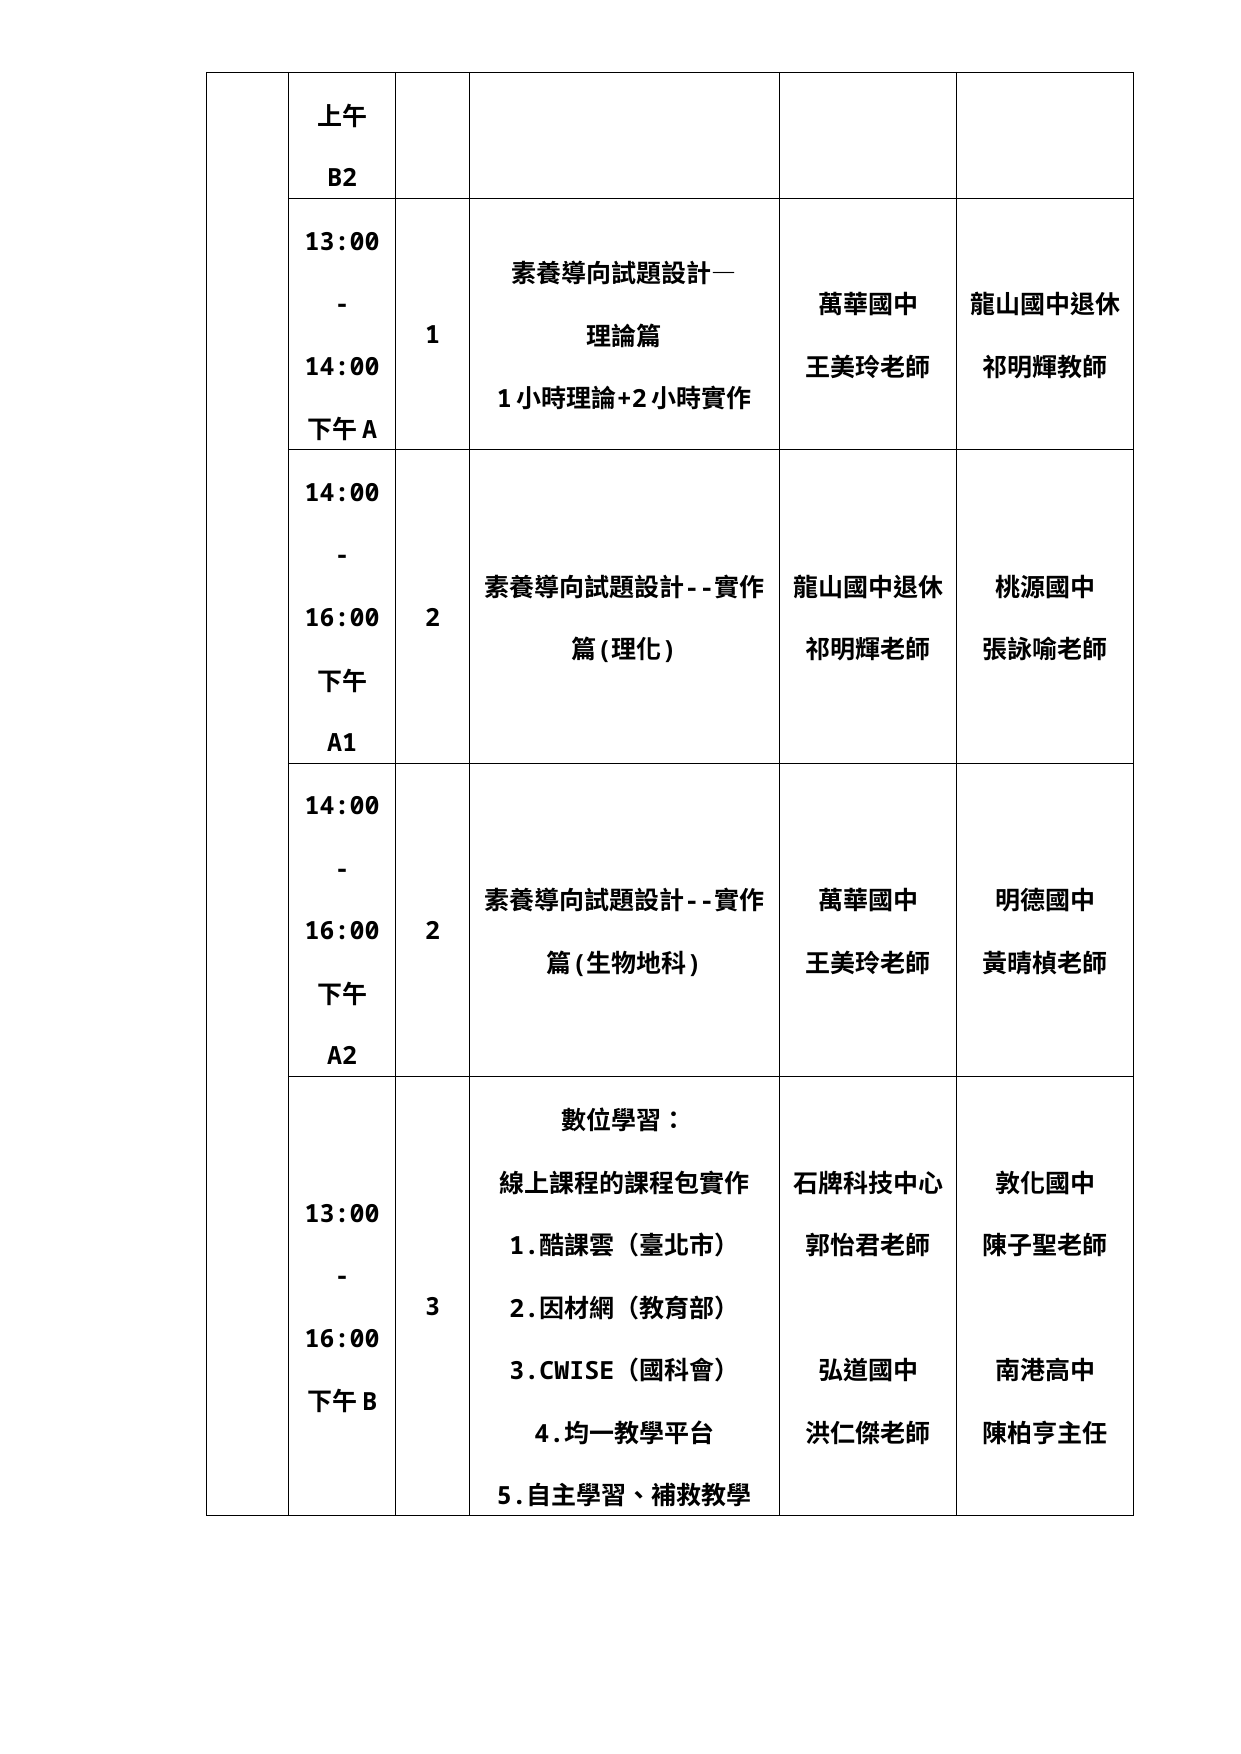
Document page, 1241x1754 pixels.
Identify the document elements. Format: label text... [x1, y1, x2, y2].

table_cell 敦化國中 陳子聖老師 南港高中 陳柏亨主任 [957, 1077, 1133, 1514]
table_cell 萬華國中 王美玲老師 [780, 199, 956, 449]
table_cell 1 [396, 199, 469, 449]
table_cell 萬華國中 王美玲老師 [780, 764, 956, 1076]
table_cell 13:00- 14:00 下午A [289, 199, 395, 449]
table_cell [780, 73, 956, 198]
table_cell [207, 73, 288, 1514]
table_cell 桃源國中 張詠喻老師 [957, 450, 1133, 762]
table_cell 素養導向試題設計— 理論篇 1小時理論+2小時實作 [470, 199, 779, 449]
table_cell 數位學習： 線上課程的課程包實作 1.酷課雲（臺北市） 2.因材網（教育部） 3.CWISE（國科會） 4.均一教學平台 5.自主學習、補救教學 [470, 1077, 779, 1514]
table_cell 14:00- 16:00 下午A2 [289, 764, 395, 1076]
table_cell [470, 73, 779, 198]
table_cell 上午B2 [289, 73, 395, 198]
table_cell 3 [396, 1077, 469, 1514]
table_cell 龍山國中退休 祁明輝老師 [780, 450, 956, 762]
table_cell 石牌科技中心 郭怡君老師 弘道國中 洪仁傑老師 [780, 1077, 956, 1514]
table_cell 素養導向試題設計--實作 篇(理化) [470, 450, 779, 762]
table_cell 2 [396, 764, 469, 1076]
table_cell 素養導向試題設計--實作 篇(生物地科) [470, 764, 779, 1076]
table_cell 14:00- 16:00 下午A1 [289, 450, 395, 762]
table_cell [957, 73, 1133, 198]
table_cell 龍山國中退休 祁明輝教師 [957, 199, 1133, 449]
table_cell 明德國中 黃晴楨老師 [957, 764, 1133, 1076]
table_cell 13:00- 16:00 下午B [289, 1077, 395, 1514]
table_cell 2 [396, 450, 469, 762]
table_cell [396, 73, 469, 198]
